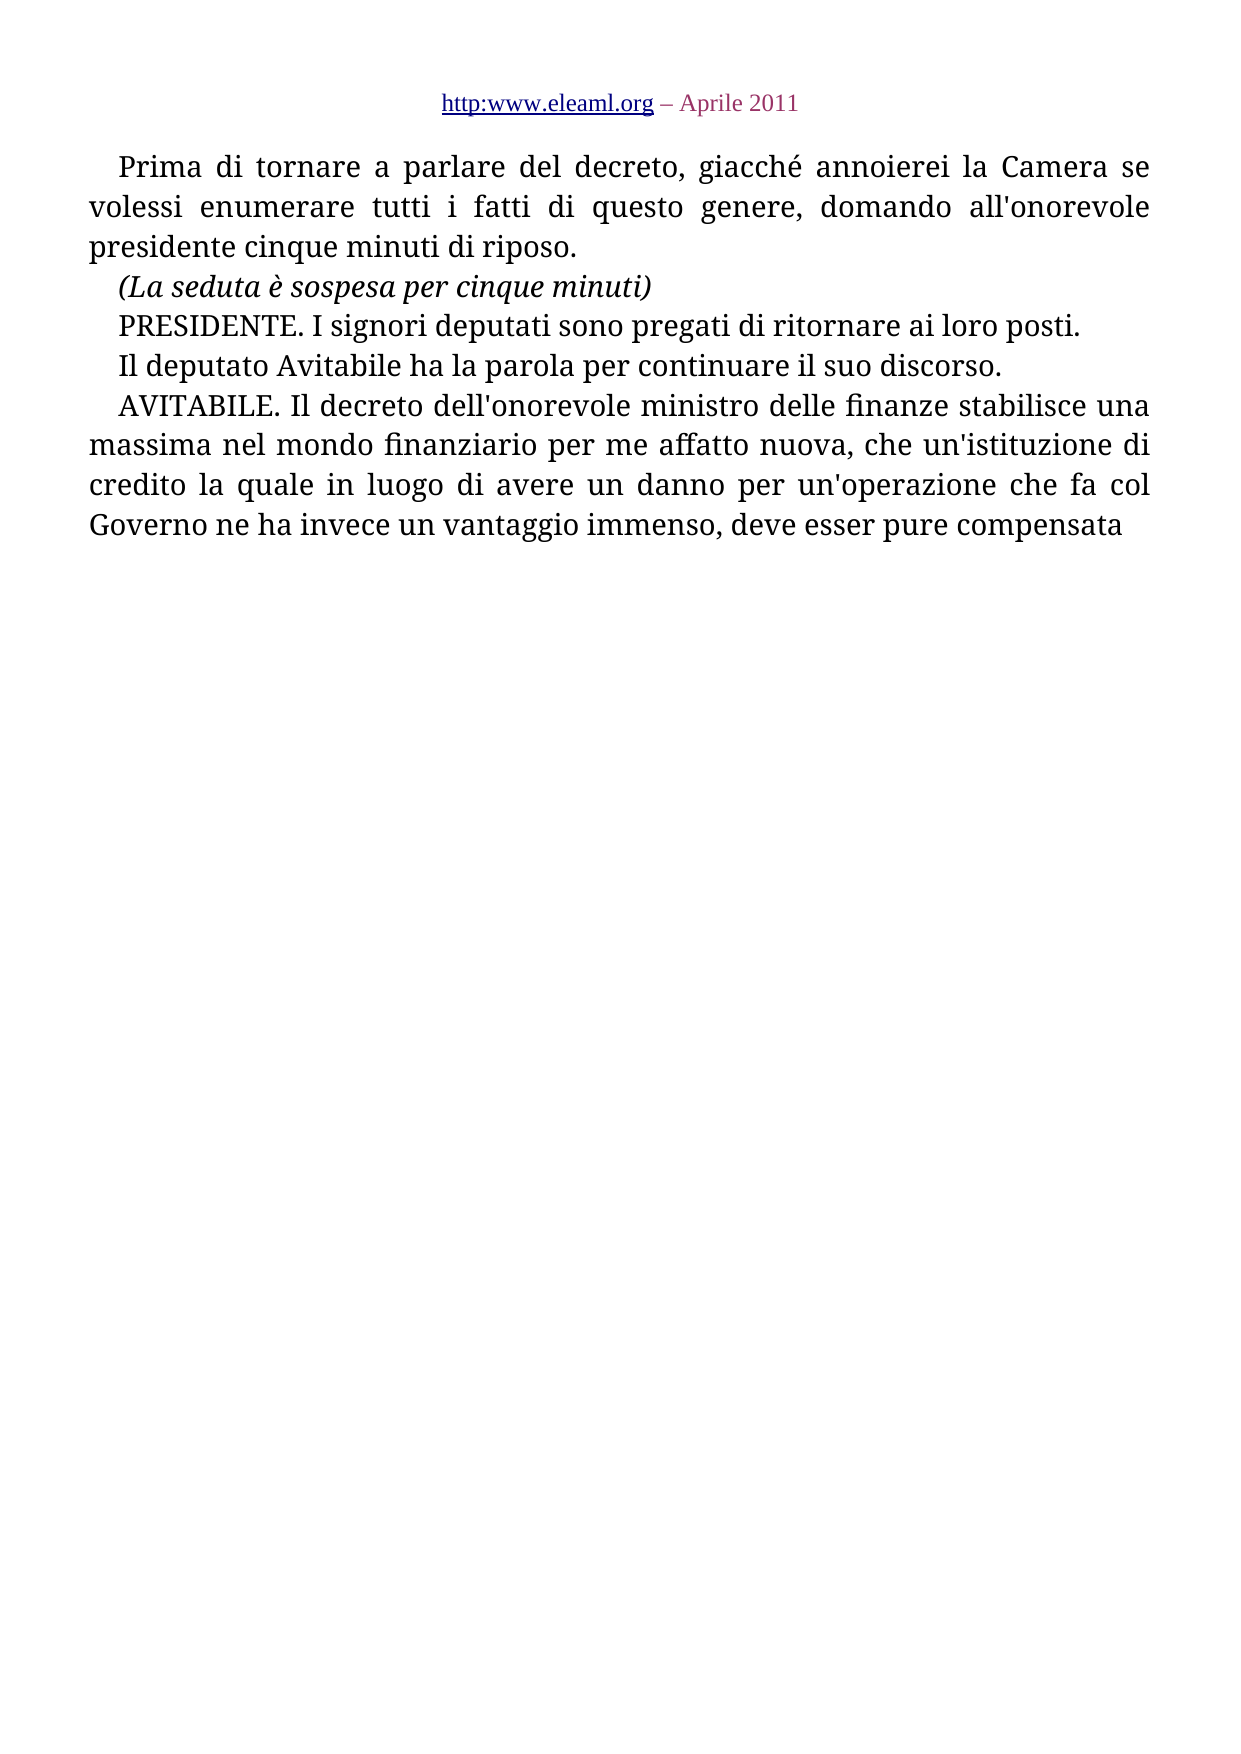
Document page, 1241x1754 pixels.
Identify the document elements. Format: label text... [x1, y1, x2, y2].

text AVITABILE. Il decreto dell'onorevole ministro delle finanze stabilisce una massima nel mondo finanziario per me affatto nuova, che un'istituzione di credito la quale in luogo di avere un danno per un'operazione che fa col Governo ne ha invece un vantaggio immenso, deve esser pure compensata [88, 385, 1152, 544]
text (La seduta è sospesa per cinque minuti) [88, 266, 1152, 306]
text Prima di tornare a parlare del decreto, giacché annoierei la Camera se volessi enumerare tutti i fatti di questo genere, domando all'onorevole presidente cinque minuti di riposo. [88, 147, 1152, 266]
text Il deputato Avitabile ha la parola per continuare il suo discorso. [88, 345, 1152, 385]
text PRESIDENTE. I signori deputati sono pregati di ritornare ai loro posti. [88, 306, 1152, 345]
